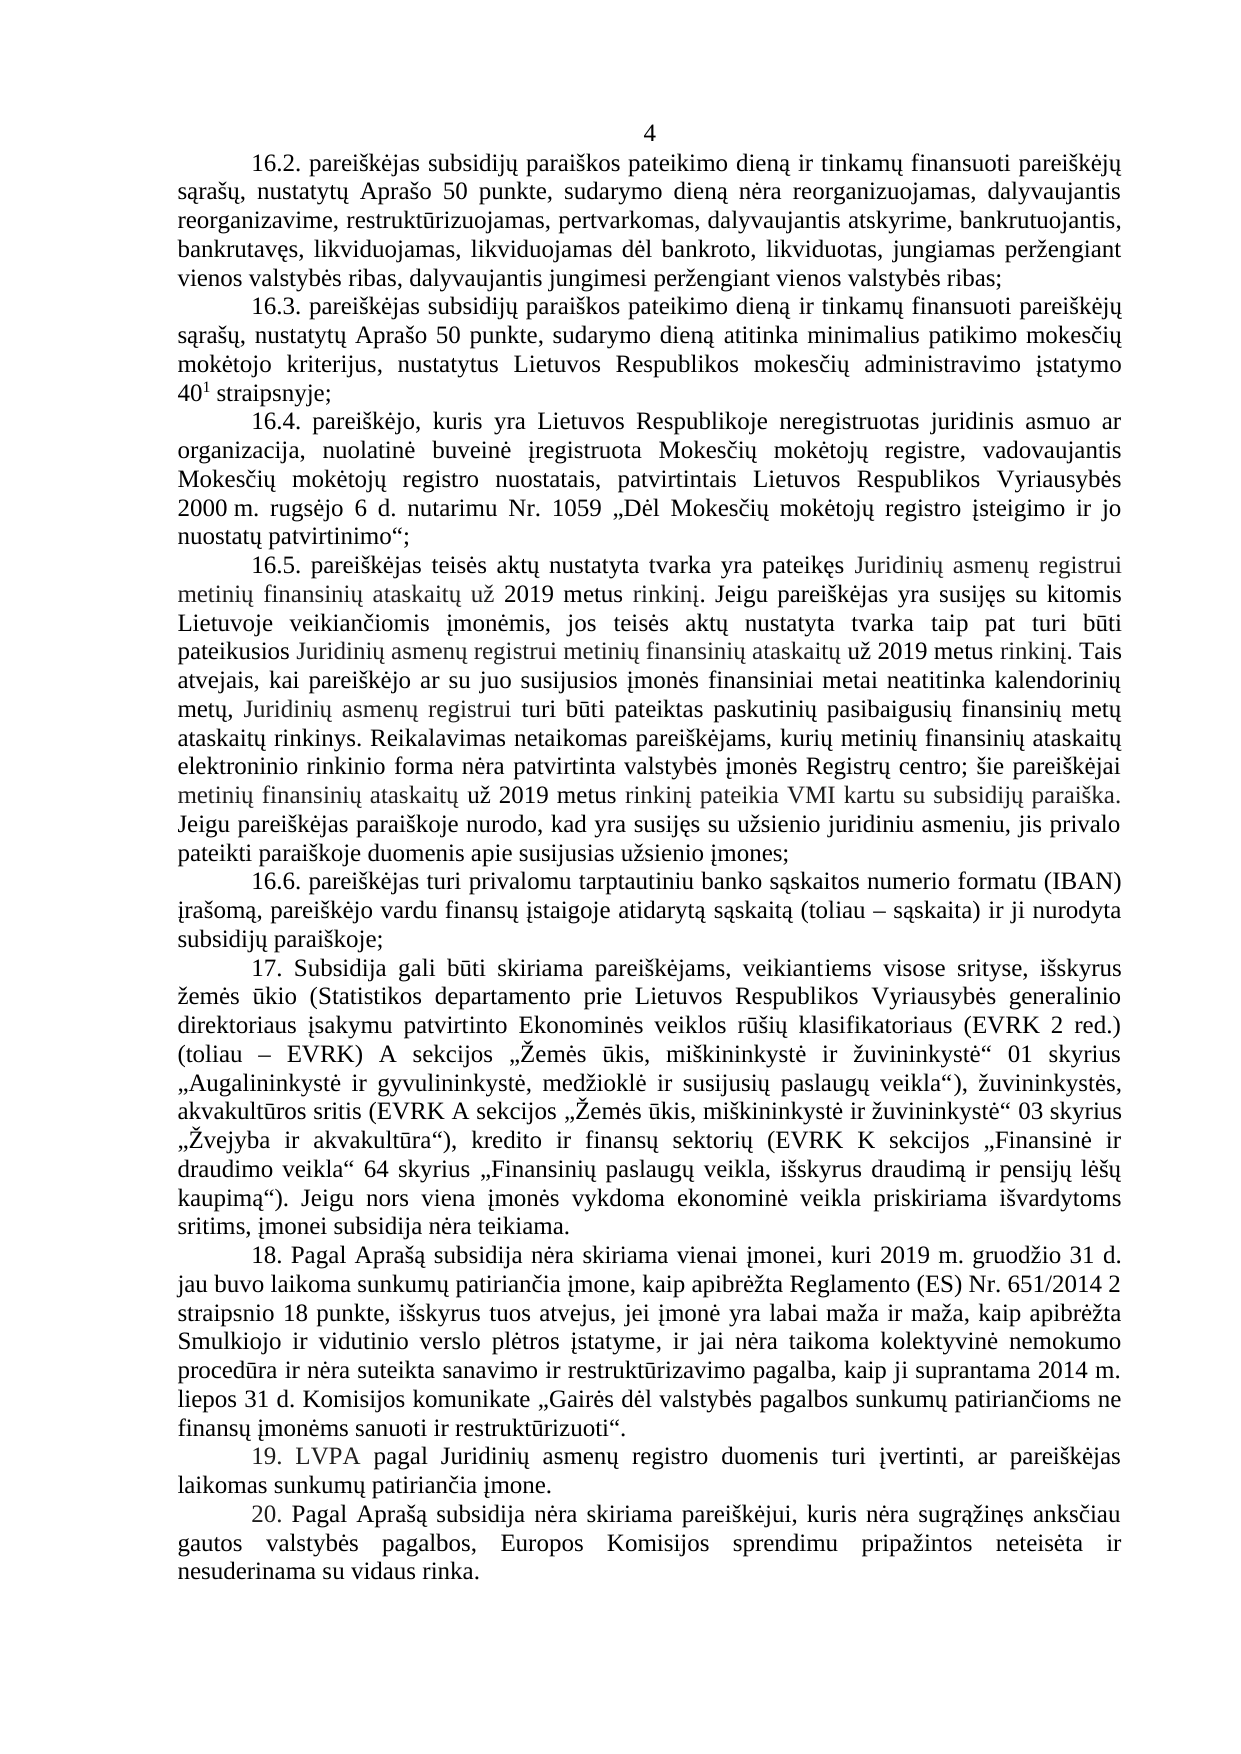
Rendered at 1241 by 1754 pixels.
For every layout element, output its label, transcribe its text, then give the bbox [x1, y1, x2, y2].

text 20. Pagal Aprašą subsidija nėra skiriama pareiškėjui, kuris nėra sugrąžinęs anksčiau gautos valstybės pagalbos, Europos Komisijos sprendimu pripažintos neteisėta ir nesuderinama su vidaus rinka. [177, 1499, 1122, 1585]
text 16.4. pareiškėjo, kuris yra Lietuvos Respublikoje neregistruotas juridinis asmuo ar organizacija, nuolatinė buveinė įregistruota Mokesčių mokėtojų registre, vadovaujantis Mokesčių mokėtojų registro nuostatais, patvirtintais Lietuvos Respublikos Vyriausybės 2000 m. rugsėjo 6 d. nutarimu Nr. 1059 „Dėl Mokesčių mokėtojų registro įsteigimo ir jo nuostatų patvirtinimo“; [177, 406, 1122, 550]
text 16.2. pareiškėjas subsidijų paraiškos pateikimo dieną ir tinkamų finansuoti pareiškėjų sąrašų, nustatytų Aprašo 50 punkte, sudarymo dieną nėra reorganizuojamas, dalyvaujantis reorganizavime, restruktūrizuojamas, pertvarkomas, dalyvaujantis atskyrime, bankrutuojantis, bankrutavęs, likviduojamas, likviduojamas dėl bankroto, likviduotas, jungiamas peržengiant vienos valstybės ribas, dalyvaujantis jungimesi peržengiant vienos valstybės ribas; [177, 148, 1122, 291]
text 16.3. pareiškėjas subsidijų paraiškos pateikimo dieną ir tinkamų finansuoti pareiškėjų sąrašų, nustatytų Aprašo 50 punkte, sudarymo dieną atitinka minimalius patikimo mokesčių mokėtojo kriterijus, nustatytus Lietuvos Respublikos mokesčių administravimo įstatymo 401 straipsnyje; [177, 291, 1122, 406]
text 17. Subsidija gali būti skiriama pareiškėjams, veikiantiems visose srityse, išskyrus žemės ūkio (Statistikos departamento prie Lietuvos Respublikos Vyriausybės generalinio direktoriaus įsakymu patvirtinto Ekonominės veiklos rūšių klasifikatoriaus (EVRK 2 red.) (toliau – EVRK) A sekcijos „Žemės ūkis, miškininkystė ir žuvininkystė“ 01 skyrius „Augalininkystė ir gyvulininkystė, medžioklė ir susijusių paslaugų veikla“), žuvininkystės, akvakultūros sritis (EVRK A sekcijos „Žemės ūkis, miškininkystė ir žuvininkystė“ 03 skyrius „Žvejyba ir akvakultūra“), kredito ir finansų sektorių (EVRK K sekcijos „Finansinė ir draudimo veikla“ 64 skyrius „Finansinių paslaugų veikla, išskyrus draudimą ir pensijų lėšų kaupimą“). Jeigu nors viena įmonės vykdoma ekonominė veikla priskiriama išvardytoms sritims, įmonei subsidija nėra teikiama. [177, 953, 1122, 1240]
text 16.6. pareiškėjas turi privalomu tarptautiniu banko sąskaitos numerio formatu (IBAN) įrašomą, pareiškėjo vardu finansų įstaigoje atidarytą sąskaitą (toliau – sąskaita) ir ji nurodyta subsidijų paraiškoje; [177, 866, 1122, 953]
text 18. Pagal Aprašą subsidija nėra skiriama vienai įmonei, kuri 2019 m. gruodžio 31 d. jau buvo laikoma sunkumų patiriančia įmone, kaip apibrėžta Reglamento (ES) Nr. 651/2014 2 straipsnio 18 punkte, išskyrus tuos atvejus, jei įmonė yra labai maža ir maža, kaip apibrėžta Smulkiojo ir vidutinio verslo plėtros įstatyme, ir jai nėra taikoma kolektyvinė nemokumo procedūra ir nėra suteikta sanavimo ir restruktūrizavimo pagalba, kaip ji suprantama 2014 m. liepos 31 d. Komisijos komunikate „Gairės dėl valstybės pagalbos sunkumų patiriančioms ne finansų įmonėms sanuoti ir restruktūrizuoti“. [177, 1240, 1122, 1441]
text 16.5. pareiškėjas teisės aktų nustatyta tvarka yra pateikęs Juridinių asmenų registrui metinių finansinių ataskaitų už 2019 metus rinkinį. Jeigu pareiškėjas yra susijęs su kitomis Lietuvoje veikiančiomis įmonėmis, jos teisės aktų nustatyta tvarka taip pat turi būti pateikusios Juridinių asmenų registrui metinių finansinių ataskaitų už 2019 metus rinkinį. Tais atvejais, kai pareiškėjo ar su juo susijusios įmonės finansiniai metai neatitinka kalendorinių metų, Juridinių asmenų registrui turi būti pateiktas paskutinių pasibaigusių finansinių metų ataskaitų rinkinys. Reikalavimas netaikomas pareiškėjams, kurių metinių finansinių ataskaitų elektroninio rinkinio forma nėra patvirtinta valstybės įmonės Registrų centro; šie pareiškėjai metinių finansinių ataskaitų už 2019 metus rinkinį pateikia VMI kartu su subsidijų paraiška. Jeigu pareiškėjas paraiškoje nurodo, kad yra susijęs su užsienio juridiniu asmeniu, jis privalo pateikti paraiškoje duomenis apie susijusias užsienio įmones; [177, 550, 1122, 866]
text 19. LVPA pagal Juridinių asmenų registro duomenis turi įvertinti, ar pareiškėjas laikomas sunkumų patiriančia įmone. [177, 1441, 1122, 1499]
